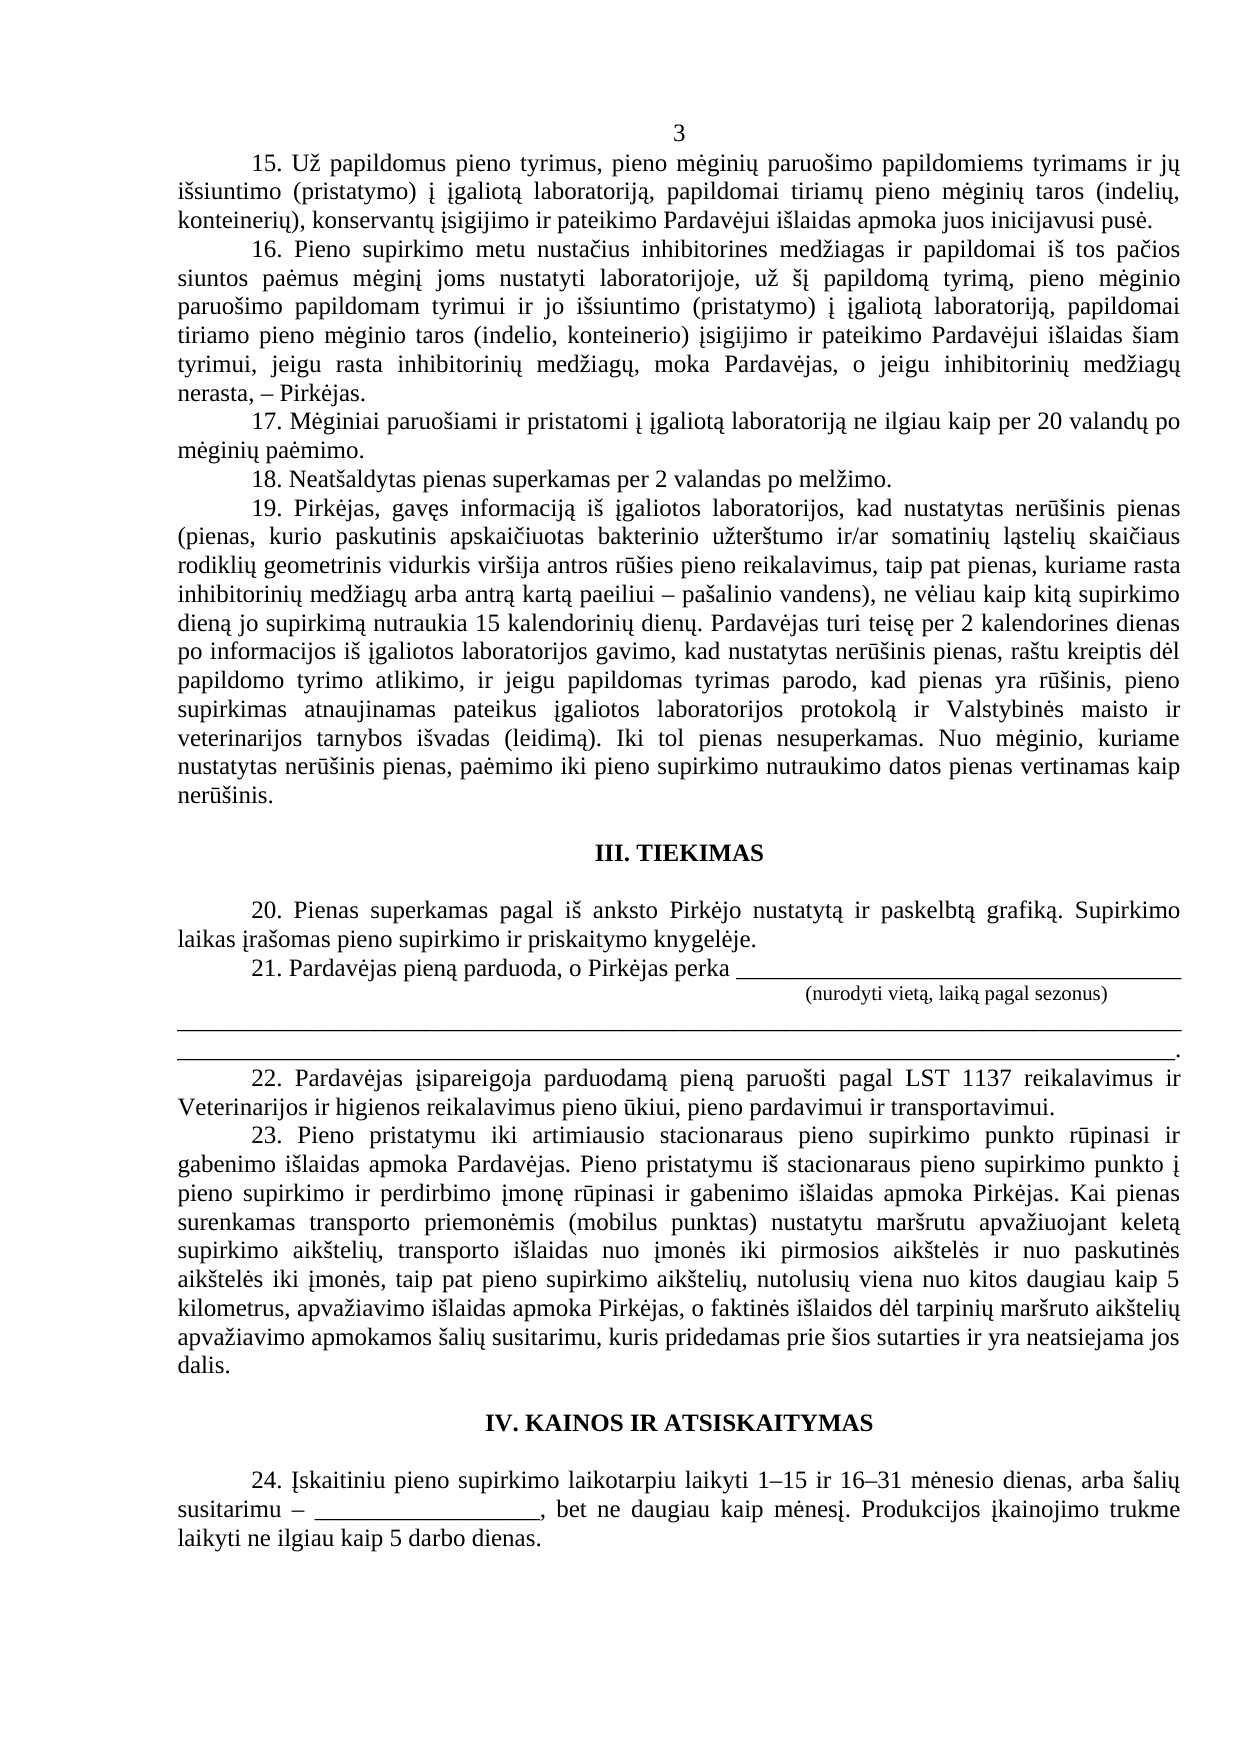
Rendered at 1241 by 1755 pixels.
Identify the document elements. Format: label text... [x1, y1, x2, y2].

text . [177, 1034, 1181, 1063]
text 22. Pardavėjas įsipareigoja parduodamą pieną paruošti pagal LST 1137 reikalavimus ir Veterinarijos ir higienos reikalavimus pieno ūkiui, pieno pardavimui ir transportavimui. [177, 1063, 1181, 1120]
text 16. Pieno supirkimo metu nustačius inhibitorines medžiagas ir papildomai iš tos pačios siuntos paėmus mėginį joms nustatyti laboratorijoje, už šį papildomą tyrimą, pieno mėginio paruošimo papildomam tyrimui ir jo išsiuntimo (pristatymo) į įgaliotą laboratoriją, papildomai tiriamo pieno mėginio taros (indelio, konteinerio) įsigijimo ir pateikimo Pardavėjui išlaidas šiam tyrimui, jeigu rasta inhibitorinių medžiagų, moka Pardavėjas, o jeigu inhibitorinių medžiagų nerasta, – Pirkėjas. [177, 234, 1181, 406]
text 24. Įskaitiniu pieno supirkimo laikotarpiu laikyti 1–15 ir 16–31 mėnesio dienas, arba šalių susitarimu – __________________, bet ne daugiau kaip mėnesį. Produkcijos įkainojimo trukme laikyti ne ilgiau kaip 5 darbo dienas. [177, 1465, 1181, 1552]
text 18. Neatšaldytas pienas superkamas per 2 valandas po melžimo. [177, 464, 1181, 493]
text 20. Pienas superkamas pagal iš anksto Pirkėjo nustatytą ir paskelbtą grafiką. Supirkimo laikas įrašomas pieno supirkimo ir priskaitymo knygelėje. [177, 895, 1181, 953]
text 21. Pardavėjas pieną parduoda, o Pirkėjas perka [177, 953, 1181, 981]
text (nurodyti vietą, laiką pagal sezonus) [177, 981, 1181, 1005]
text 15. Už papildomus pieno tyrimus, pieno mėginių paruošimo papildomiems tyrimams ir jų išsiuntimo (pristatymo) į įgaliotą laboratoriją, papildomai tiriamų pieno mėginių taros (indelių, konteinerių), konservantų įsigijimo ir pateikimo Pardavėjui išlaidas apmoka juos inicijavusi pusė. [177, 148, 1181, 234]
text 17. Mėginiai paruošiami ir pristatomi į įgaliotą laboratoriją ne ilgiau kaip per 20 valandų po mėginių paėmimo. [177, 406, 1181, 464]
text IV. KAINOS IR ATSISKAITYMAS [177, 1408, 1181, 1437]
text III. TIEKIMAS [177, 838, 1181, 866]
text 23. Pieno pristatymu iki artimiausio stacionaraus pieno supirkimo punkto rūpinasi ir gabenimo išlaidas apmoka Pardavėjas. Pieno pristatymu iš stacionaraus pieno supirkimo punkto į pieno supirkimo ir perdirbimo įmonę rūpinasi ir gabenimo išlaidas apmoka Pirkėjas. Kai pienas surenkamas transporto priemonėmis (mobilus punktas) nustatytu maršrutu apvažiuojant keletą supirkimo aikštelių, transporto išlaidas nuo įmonės iki pirmosios aikštelės ir nuo paskutinės aikštelės iki įmonės, taip pat pieno supirkimo aikštelių, nutolusių viena nuo kitos daugiau kaip 5 kilometrus, apvažiavimo išlaidas apmoka Pirkėjas, o faktinės išlaidos dėl tarpinių maršruto aikštelių apvažiavimo apmokamos šalių susitarimu, kuris pridedamas prie šios sutarties ir yra neatsiejama jos dalis. [177, 1120, 1181, 1379]
text 19. Pirkėjas, gavęs informaciją iš įgaliotos laboratorijos, kad nustatytas nerūšinis pienas (pienas, kurio paskutinis apskaičiuotas bakterinio užterštumo ir/ar somatinių ląstelių skaičiaus rodiklių geometrinis vidurkis viršija antros rūšies pieno reikalavimus, taip pat pienas, kuriame rasta inhibitorinių medžiagų arba antrą kartą paeiliui – pašalinio vandens), ne vėliau kaip kitą supirkimo dieną jo supirkimą nutraukia 15 kalendorinių dienų. Pardavėjas turi teisę per 2 kalendorines dienas po informacijos iš įgaliotos laboratorijos gavimo, kad nustatytas nerūšinis pienas, raštu kreiptis dėl papildomo tyrimo atlikimo, ir jeigu papildomas tyrimas parodo, kad pienas yra rūšinis, pieno supirkimas atnaujinamas pateikus įgaliotos laboratorijos protokolą ir Valstybinės maisto ir veterinarijos tarnybos išvadas (leidimą). Iki tol pienas nesuperkamas. Nuo mėginio, kuriame nustatytas nerūšinis pienas, paėmimo iki pieno supirkimo nutraukimo datos pienas vertinamas kaip nerūšinis. [177, 493, 1181, 809]
